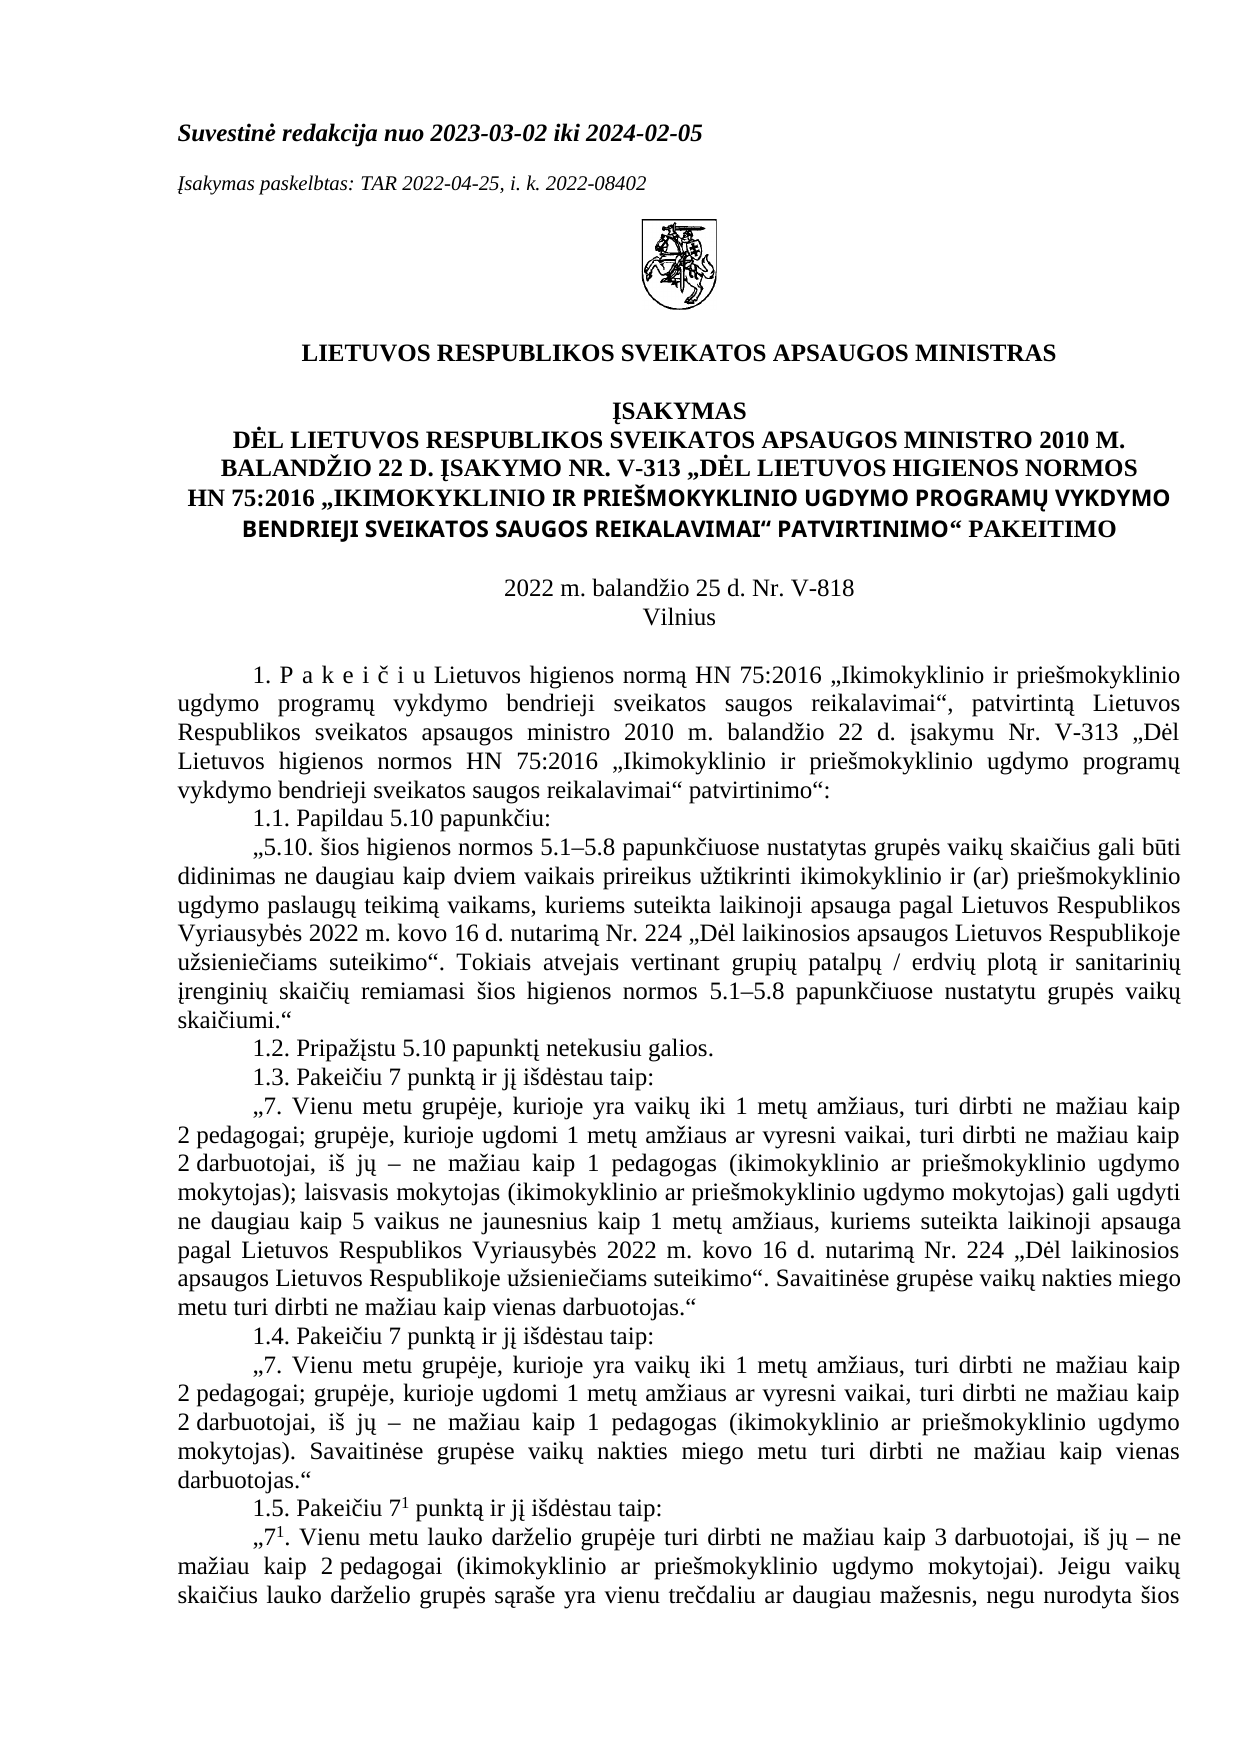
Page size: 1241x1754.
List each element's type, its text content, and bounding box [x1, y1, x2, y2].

text LIETUVOS RESPUBLIKOS SVEIKATOS APSAUGOS MINISTRAS [177, 338, 1181, 367]
text 1.4. Pakeičiu 7 punktą ir jį išdėstau taip: [177, 1321, 1181, 1350]
text ĮSAKYMAS [177, 396, 1181, 425]
text 1.2. Pripažįstu 5.10 papunktį netekusiu galios. [177, 1033, 1181, 1062]
text „7. Vienu metu grupėje, kurioje yra vaikų iki 1 metų amžiaus, turi dirbti ne mažiau kaip 2 pedagogai; grupėje, kurioje ugdomi 1 metų amžiaus ar vyresni vaikai, turi dirbti ne mažiau kaip 2 darbuotojai, iš jų – ne mažiau kaip 1 pedagogas (ikimokyklinio ar priešmokyklinio ugdymo mokytojas); laisvasis mokytojas (ikimokyklinio ar priešmokyklinio ugdymo mokytojas) gali ugdyti ne daugiau kaip 5 vaikus ne jaunesnius kaip 1 metų amžiaus, kuriems suteikta laikinoji apsauga pagal Lietuvos Respublikos Vyriausybės 2022 m. kovo 16 d. nutarimą Nr. 224 „Dėl laikinosios apsaugos Lietuvos Respublikoje užsieniečiams suteikimo“. Savaitinėse grupėse vaikų nakties miego metu turi dirbti ne mažiau kaip vienas darbuotojas.“ [177, 1091, 1181, 1321]
text DĖL LIETUVOS RESPUBLIKOS SVEIKATOS APSAUGOS MINISTRO 2010 M. BALANDŽIO 22 D. ĮSAKYMO NR. V-313 „DĖL LIETUVOS HIGIENOS NORMOS HN 75:2016 „IKIMOKYKLINIO IR PRIEŠMOKYKLINIO UGDYMO PROGRAMŲ VYKDYMO BENDRIEJI SVEIKATOS SAUGOS REIKALAVIMAI“ PATVIRTINIMO“ PAKEITIMO [177, 425, 1181, 545]
text 2022 m. balandžio 25 d. Nr. V-818 [177, 573, 1181, 602]
text 1.5. Pakeičiu 71 punktą ir jį išdėstau taip: [177, 1493, 1181, 1522]
text Vilnius [177, 602, 1181, 631]
text 1.3. Pakeičiu 7 punktą ir jį išdėstau taip: [177, 1062, 1181, 1091]
text „7. Vienu metu grupėje, kurioje yra vaikų iki 1 metų amžiaus, turi dirbti ne mažiau kaip 2 pedagogai; grupėje, kurioje ugdomi 1 metų amžiaus ar vyresni vaikai, turi dirbti ne mažiau kaip 2 darbuotojai, iš jų – ne mažiau kaip 1 pedagogas (ikimokyklinio ar priešmokyklinio ugdymo mokytojas). Savaitinėse grupėse vaikų nakties miego metu turi dirbti ne mažiau kaip vienas darbuotojas.“ [177, 1350, 1181, 1493]
text 1.1. Papildau 5.10 papunkčiu: [177, 803, 1181, 832]
text Suvestinė redakcija nuo 2023-03-02 iki 2024-02-05 [177, 118, 1181, 147]
text „5.10. šios higienos normos 5.1–5.8 papunkčiuose nustatytas grupės vaikų skaičius gali būti didinimas ne daugiau kaip dviem vaikais prireikus užtikrinti ikimokyklinio ir (ar) priešmokyklinio ugdymo paslaugų teikimą vaikams, kuriems suteikta laikinoji apsauga pagal Lietuvos Respublikos Vyriausybės 2022 m. kovo 16 d. nutarimą Nr. 224 „Dėl laikinosios apsaugos Lietuvos Respublikoje užsieniečiams suteikimo“. Tokiais atvejais vertinant grupių patalpų / erdvių plotą ir sanitarinių įrenginių skaičių remiamasi šios higienos normos 5.1–5.8 papunkčiuose nustatytu grupės vaikų skaičiumi.“ [177, 832, 1181, 1033]
text Įsakymas paskelbtas: TAR 2022-04-25, i. k. 2022-08402 [177, 171, 1181, 195]
text 1. P a k e i č i u Lietuvos higienos normą HN 75:2016 „Ikimokyklinio ir priešmokyklinio ugdymo programų vykdymo bendrieji sveikatos saugos reikalavimai“, patvirtintą Lietuvos Respublikos sveikatos apsaugos ministro 2010 m. balandžio 22 d. įsakymu Nr. V-313 „Dėl Lietuvos higienos normos HN 75:2016 „Ikimokyklinio ir priešmokyklinio ugdymo programų vykdymo bendrieji sveikatos saugos reikalavimai“ patvirtinimo“: [177, 660, 1181, 803]
text „71. Vienu metu lauko darželio grupėje turi dirbti ne mažiau kaip 3 darbuotojai, iš jų – ne mažiau kaip 2 pedagogai (ikimokyklinio ar priešmokyklinio ugdymo mokytojai). Jeigu vaikų skaičius lauko darželio grupės sąraše yra vienu trečdaliu ar daugiau mažesnis, negu nurodyta šios [177, 1522, 1181, 1608]
